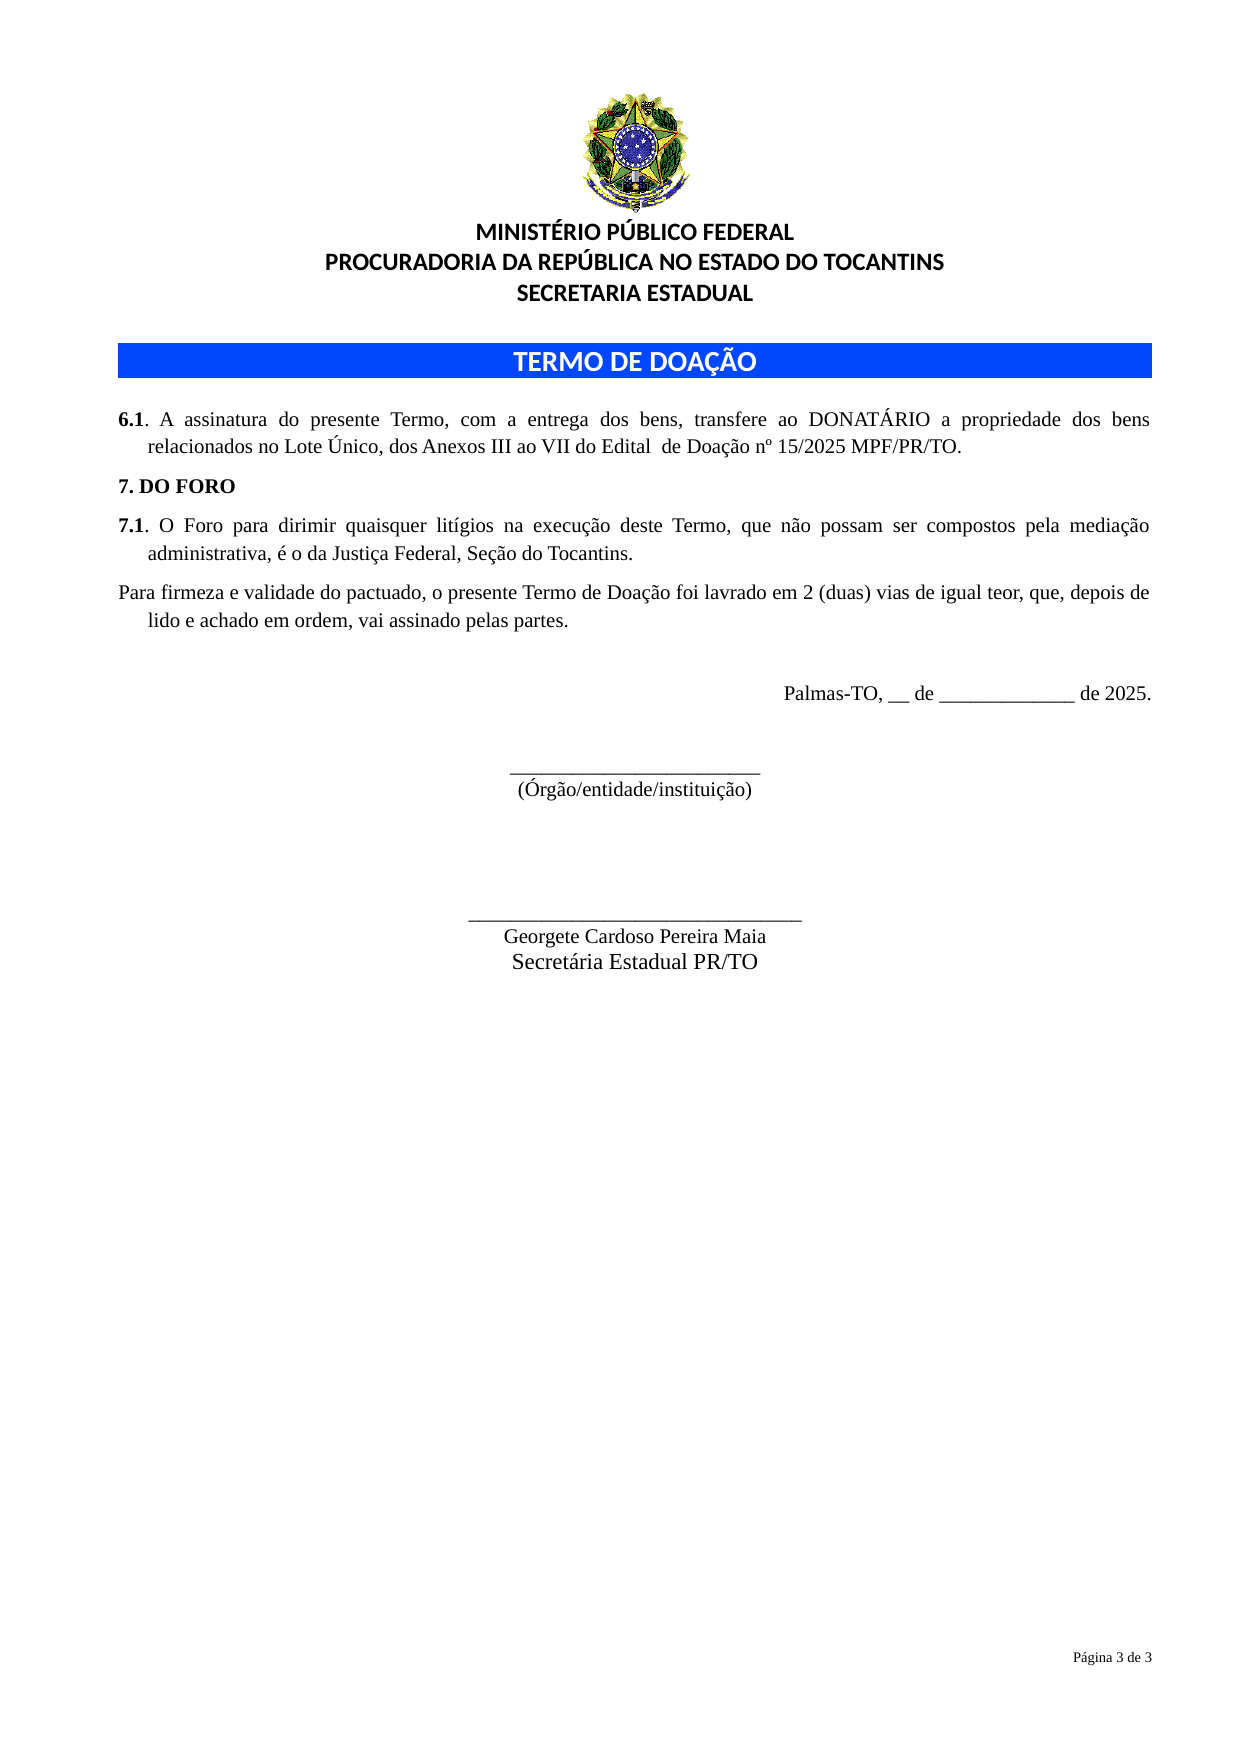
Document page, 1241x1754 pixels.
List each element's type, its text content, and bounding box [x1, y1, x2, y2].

list Secretária Estadual PR/TO [118, 948, 1152, 974]
list Para firmeza e validade do pactuado, o presente Termo de Doação foi lavrado em 2 (duas) vias de igual teor, que, depois de lido e achado em ordem, vai assinado pelas partes. [118, 580, 1152, 632]
list (Órgão/entidade/instituição) [118, 777, 1152, 801]
list 7.1. O Foro para dirimir quaisquer litígios na execução deste Termo, que não possam ser compostos pela mediação administrativa, é o da Justiça Federal, Seção do Tocantins. [118, 513, 1152, 565]
list 6.1. A assinatura do presente Termo, com a entrega dos bens, transfere ao DONATÁRIO a propriedade dos bens relacionados no Lote Único, dos Anexos III ao VII do Edital de Doação nº 15/2025 MPF/PR/TO. [118, 407, 1152, 458]
list ________________________ [118, 753, 1152, 777]
list Georgete Cardoso Pereira Maia [118, 924, 1152, 948]
list ________________________________ [118, 900, 1152, 924]
list Palmas-TO, __ de _____________ de 2025. [118, 681, 1152, 705]
list 7. DO FORO [118, 474, 1152, 498]
